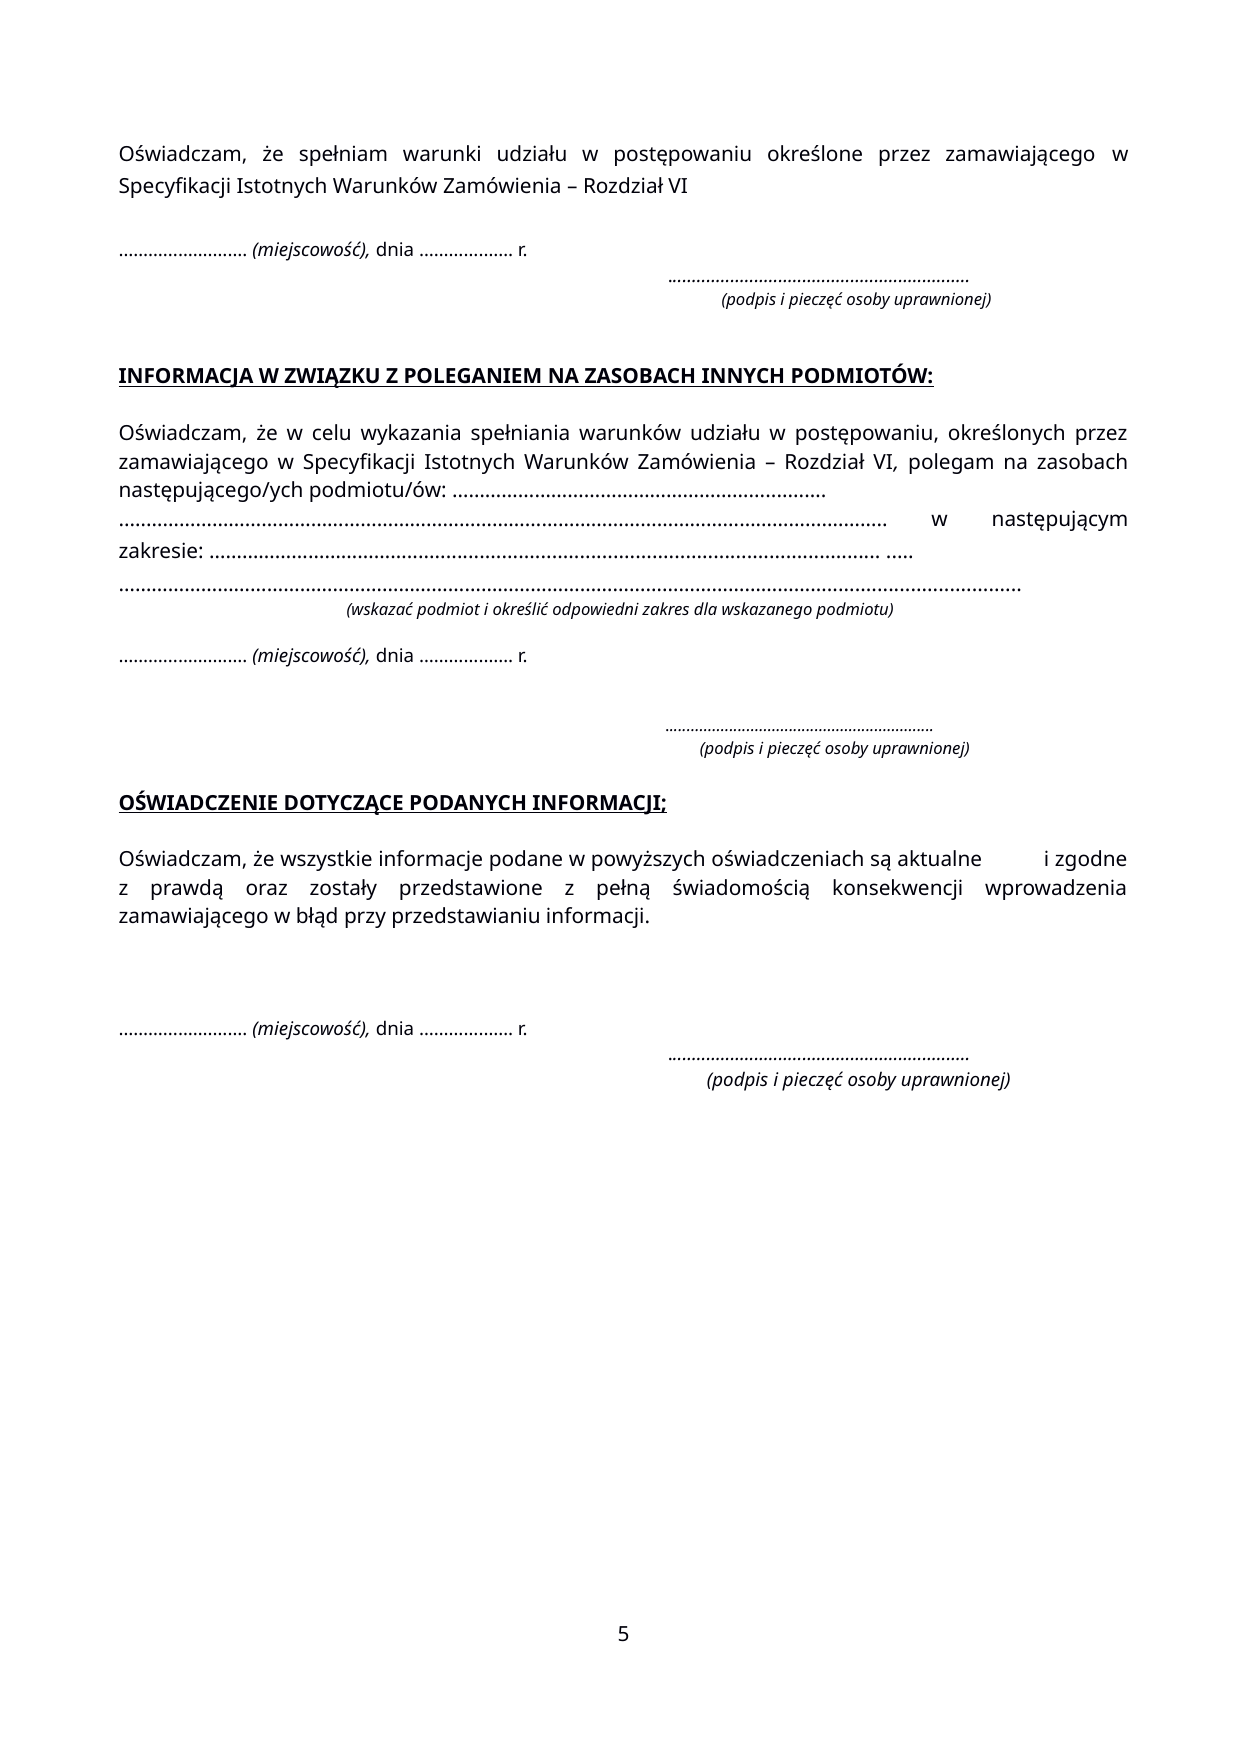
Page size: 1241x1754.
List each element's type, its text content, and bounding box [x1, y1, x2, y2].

text ............................................................... [118, 714, 1128, 736]
text (wskazać podmiot i określić odpowiedni zakres dla wskazanego podmiotu) [118, 597, 1128, 620]
text Oświadczam, że spełniam warunki udziału w postępowaniu określone przez zamawiającego w Specyfikacji Istotnych Warunków Zamówienia – Rozdział VI [118, 139, 1128, 200]
text ………...…….……. (miejscowość), dnia ………….…… r. [118, 237, 1128, 262]
text Oświadczam, że wszystkie informacje podane w powyższych oświadczeniach są aktualne i zgodne z prawdą oraz zostały przedstawione z pełną świadomością konsekwencji wprowadzenia zamawiającego w błąd przy przedstawianiu informacji. [118, 844, 1128, 930]
text ………...…….……. (miejscowość), dnia ………….…… r. [118, 1015, 1128, 1041]
text ..……………………………………………………………………………………………………………….……….. w następującym zakresie: ………………………………..................................................................................... ..... [118, 504, 1128, 565]
text OŚWIADCZENIE DOTYCZĄCE PODANYCH INFORMACJI; [118, 788, 1128, 816]
text (podpis i pieczęć osoby uprawnionej) [118, 736, 1128, 759]
text Oświadczam, że w celu wykazania spełniania warunków udziału w postępowaniu, określonych przez zamawiającego w Specyfikacji Istotnych Warunków Zamówienia – Rozdział VI, polegam na zasobach następującego/ych podmiotu/ów: ………………………………………………..........…. [118, 418, 1128, 504]
text …………………………………………………………………………………………………………………................................... [118, 569, 1128, 597]
text ............................................................... [118, 262, 1128, 288]
text (podpis i pieczęć osoby uprawnionej) [118, 1066, 1128, 1092]
text INFORMACJA W ZWIĄZKU Z POLEGANIEM NA ZASOBACH INNYCH PODMIOTÓW: [118, 362, 1128, 390]
text ............................................................... [118, 1041, 1128, 1066]
text (podpis i pieczęć osoby uprawnionej) [118, 288, 1128, 310]
text ………...…….……. (miejscowość), dnia ………….…… r. [118, 643, 1128, 668]
